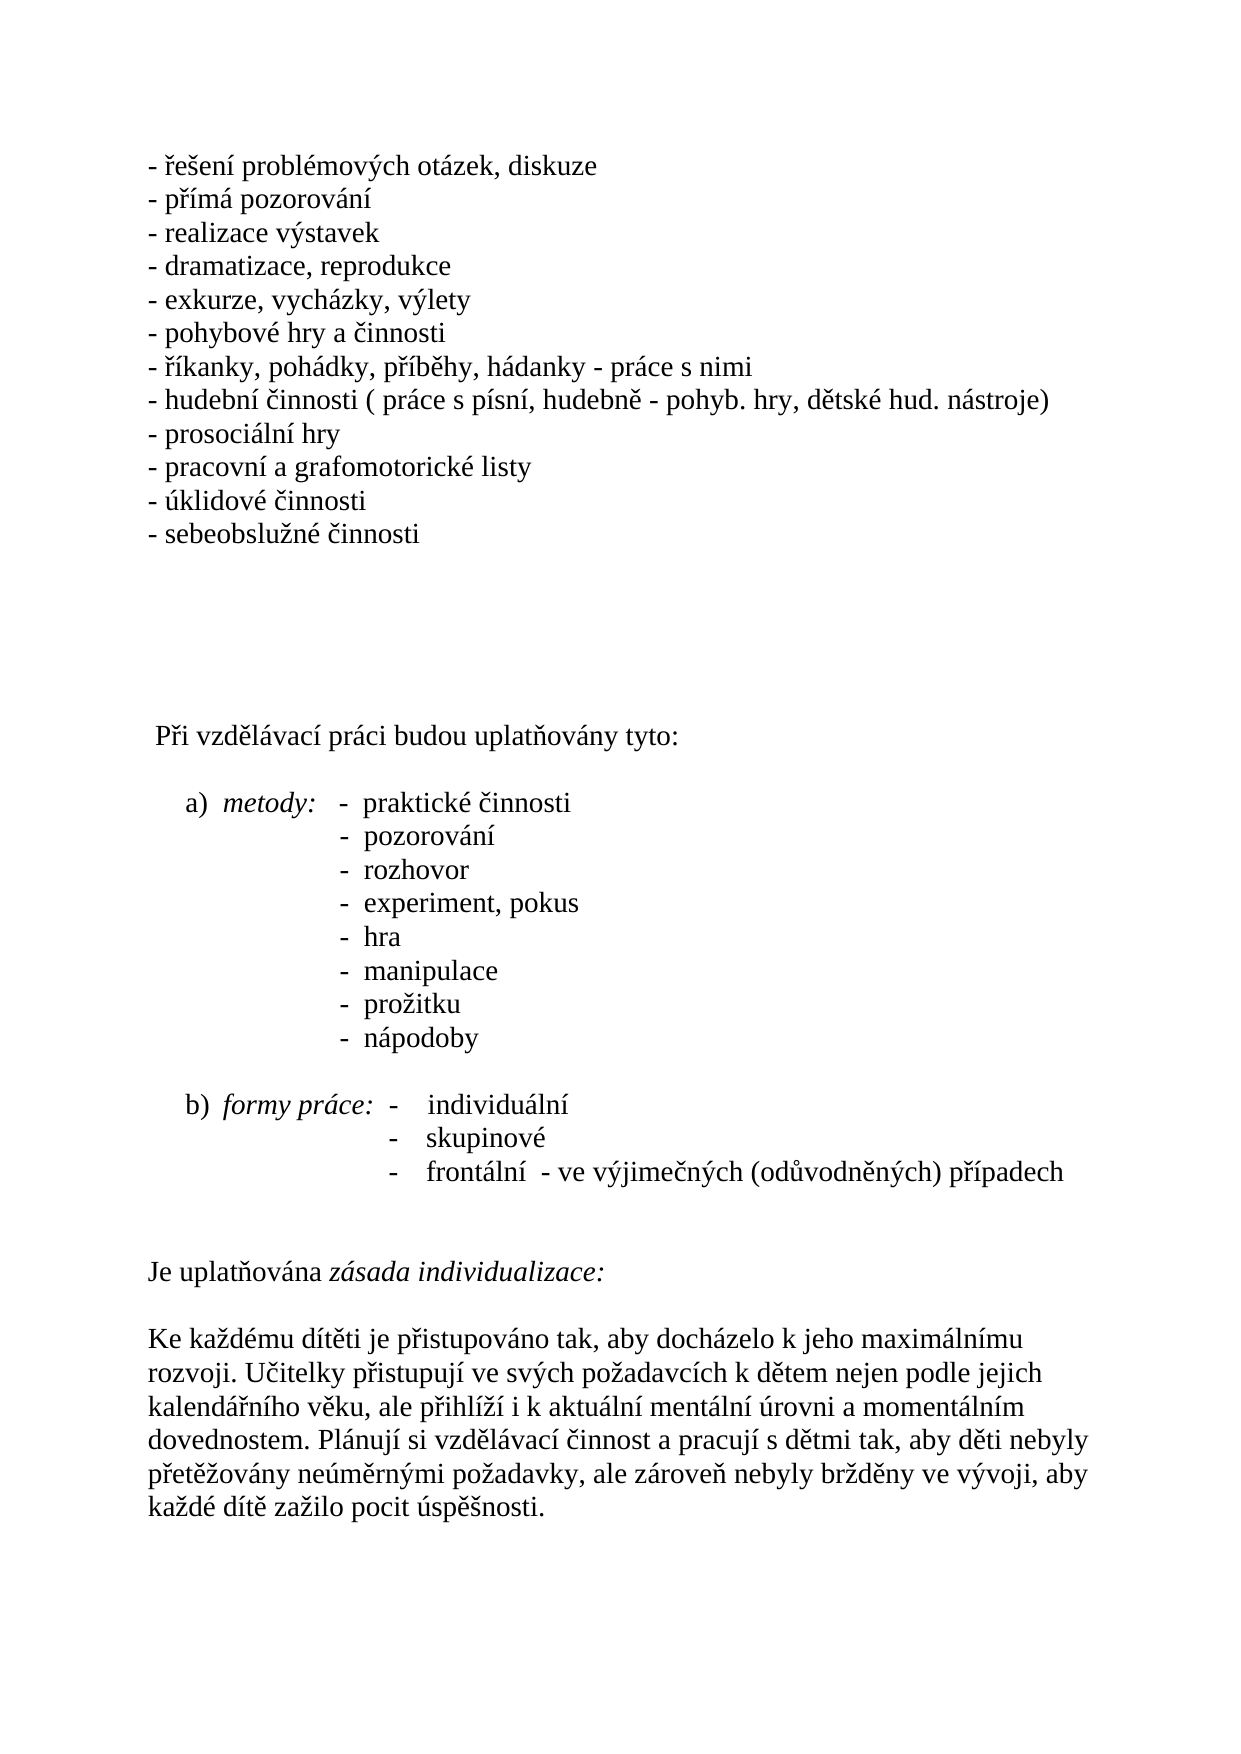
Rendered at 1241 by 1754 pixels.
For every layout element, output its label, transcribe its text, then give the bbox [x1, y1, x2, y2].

text - úklidové činnosti [148, 483, 1093, 517]
text - dramatizace, reprodukce [148, 248, 1093, 282]
text - pohybové hry a činnosti [148, 315, 1093, 349]
text - pozorování [223, 818, 1093, 852]
text - rozhovor [223, 852, 1093, 886]
text - přímá pozorování [148, 181, 1093, 215]
text Je uplatňována zásada individualizace: [148, 1254, 1093, 1288]
list metody: - praktické činnosti [185, 785, 1093, 818]
text - exkurze, vycházky, výlety [148, 282, 1093, 315]
list formy práce: - individuální [185, 1087, 1093, 1120]
text - prožitku [223, 986, 1093, 1020]
text - řešení problémových otázek, diskuze [148, 148, 1093, 181]
list frontální - ve výjimečných (odůvodněných) případech [388, 1154, 1093, 1187]
text Ke každému dítěti je přistupováno tak, aby docházelo k jeho maximálnímu rozvoji. Učitelky přistupují ve svých požadavcích k dětem nejen podle jejich kalendářního věku, ale přihlíží i k aktuální mentální úrovni a momentálním dovednostem. Plánují si vzdělávací činnost a pracují s dětmi tak, aby děti nebyly přetěžovány neúměrnými požadavky, ale zároveň nebyly bržděny ve vývoji, aby každé dítě zažilo pocit úspěšnosti. [148, 1322, 1093, 1523]
text - pracovní a grafomotorické listy [148, 449, 1093, 483]
text - nápodoby [223, 1020, 1093, 1053]
text - říkanky, pohádky, příběhy, hádanky - práce s nimi [148, 349, 1093, 382]
text - experiment, pokus [223, 886, 1093, 919]
text Při vzdělávací práci budou uplatňovány tyto: [148, 718, 1093, 751]
list skupinové [388, 1120, 1093, 1154]
text - hra [223, 919, 1093, 953]
text - prosociální hry [148, 416, 1093, 449]
text - manipulace [223, 953, 1093, 986]
text - realizace výstavek [148, 215, 1093, 248]
text - sebeobslužné činnosti [148, 517, 1093, 550]
text - hudební činnosti ( práce s písní, hudebně - pohyb. hry, dětské hud. nástroje) [148, 382, 1093, 416]
